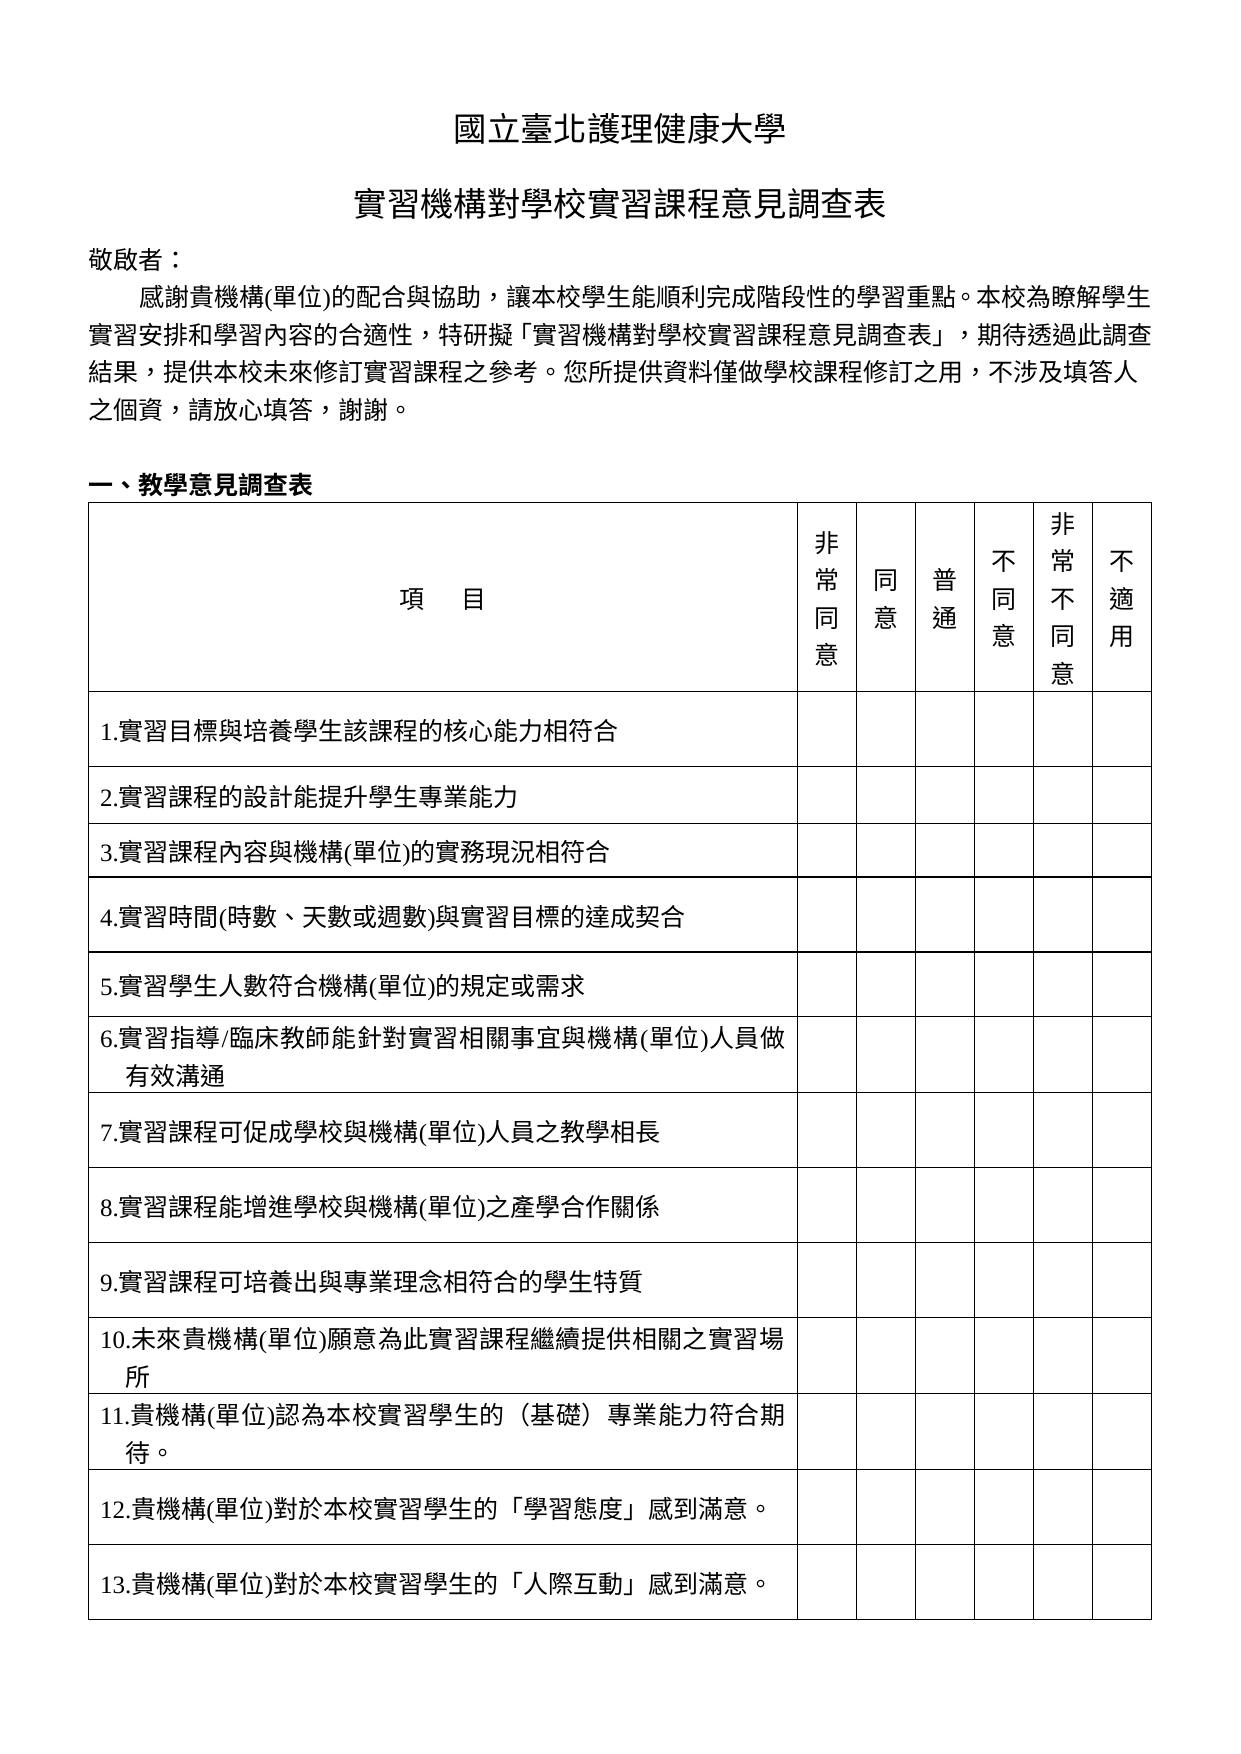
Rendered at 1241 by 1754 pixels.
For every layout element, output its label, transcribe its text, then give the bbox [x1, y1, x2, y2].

text 實習機構對學校實習課程意見調查表 [89, 164, 1152, 239]
table_cell [798, 953, 856, 1016]
text 國立臺北護理健康大學 [89, 89, 1152, 164]
table_cell [857, 1243, 915, 1317]
table_cell 實習課程可培養出與專業理念相符合的學生特質 [89, 1243, 797, 1317]
table_cell [857, 1394, 915, 1469]
text 感謝貴機構(單位)的配合與協助，讓本校學生能順利完成階段性的學習重點。本校為瞭解學生實習安排和學習內容的合適性，特研擬「實習機構對學校實習課程意見調查表」，期待透過此調查結果，提供本校未來修訂實習課程之參考。您所提供資料僅做學校課程修訂之用，不涉及填答人之個資，請放心填答，謝謝。 [89, 277, 1152, 427]
table_header 普通 [916, 503, 974, 691]
table_cell [798, 1470, 856, 1544]
table_cell [857, 692, 915, 766]
table_cell [1034, 953, 1092, 1016]
table_cell [916, 767, 974, 823]
table_cell [975, 824, 1033, 876]
table_cell 貴機構(單位)對於本校實習學生的「人際互動」感到滿意。 [89, 1545, 797, 1619]
table_header 項 目 [89, 503, 797, 691]
table_cell 實習目標與培養學生該課程的核心能力相符合 [89, 692, 797, 766]
table_header 非常同意 [798, 503, 856, 691]
table_cell [1093, 1470, 1151, 1544]
table_cell [916, 1093, 974, 1167]
table_cell [975, 1017, 1033, 1092]
table_cell 實習時間(時數、天數或週數)與實習目標的達成契合 [89, 878, 797, 951]
table_cell 實習學生人數符合機構(單位)的規定或需求 [89, 953, 797, 1016]
table_cell [1034, 1394, 1092, 1469]
table_cell [916, 1168, 974, 1242]
table_cell [798, 1017, 856, 1092]
table_cell [975, 692, 1033, 766]
table_cell [1093, 1243, 1151, 1317]
table_cell [857, 767, 915, 823]
table_cell [916, 953, 974, 1016]
table_cell [1034, 1168, 1092, 1242]
table_cell [1093, 767, 1151, 823]
table_cell [1093, 878, 1151, 951]
table_cell [798, 1093, 856, 1167]
table_cell [975, 878, 1033, 951]
table_cell [857, 1168, 915, 1242]
table_cell [975, 1168, 1033, 1242]
table_cell [975, 1545, 1033, 1619]
table_cell [1034, 767, 1092, 823]
table_cell 實習課程能增進學校與機構(單位)之產學合作關係 [89, 1168, 797, 1242]
table_cell [975, 1093, 1033, 1167]
table_cell [916, 824, 974, 876]
table_cell [916, 692, 974, 766]
table_cell [1034, 1093, 1092, 1167]
table_cell [1093, 1545, 1151, 1619]
table_cell [1093, 692, 1151, 766]
table_cell [916, 1470, 974, 1544]
table_cell [857, 1545, 915, 1619]
table_cell [916, 1394, 974, 1469]
table_cell [1034, 692, 1092, 766]
table_cell [916, 1318, 974, 1393]
table_cell [798, 1545, 856, 1619]
table_cell [916, 1243, 974, 1317]
table_cell [975, 1394, 1033, 1469]
table_cell [1034, 1318, 1092, 1393]
table_cell [1034, 824, 1092, 876]
table_cell [857, 1093, 915, 1167]
table_cell [1034, 1243, 1092, 1317]
table_cell [1034, 1470, 1092, 1544]
table_cell [975, 767, 1033, 823]
table_cell [798, 692, 856, 766]
table_header 同意 [857, 503, 915, 691]
table_cell 實習課程內容與機構(單位)的實務現況相符合 [89, 824, 797, 876]
table_cell [975, 1243, 1033, 1317]
table_cell 實習課程可促成學校與機構(單位)人員之教學相長 [89, 1093, 797, 1167]
table_cell 貴機構(單位)對於本校實習學生的「學習態度」感到滿意。 [89, 1470, 797, 1544]
table_cell [857, 1318, 915, 1393]
table_cell [1093, 1394, 1151, 1469]
list 教學意見調查表 [89, 464, 1152, 502]
text 敬啟者： [89, 239, 1152, 277]
table_cell [1093, 824, 1151, 876]
table_cell 貴機構(單位)認為本校實習學生的（基礎）專業能力符合期待。 [89, 1394, 797, 1469]
table_cell [975, 1318, 1033, 1393]
table_cell [1093, 953, 1151, 1016]
table_cell [916, 878, 974, 951]
table_header 非常不同意 [1034, 503, 1092, 691]
table_cell [798, 1394, 856, 1469]
table_cell [857, 824, 915, 876]
table_cell [798, 1318, 856, 1393]
table_header 不同意 [975, 503, 1033, 691]
table_header 不適用 [1093, 503, 1151, 691]
table_cell [1034, 1017, 1092, 1092]
table_cell 實習課程的設計能提升學生專業能力 [89, 767, 797, 823]
table_cell [1034, 1545, 1092, 1619]
table_cell [1093, 1168, 1151, 1242]
table_cell [916, 1545, 974, 1619]
table_cell [857, 1017, 915, 1092]
table_cell [798, 824, 856, 876]
table_cell 未來貴機構(單位)願意為此實習課程繼續提供相關之實習場所 [89, 1318, 797, 1393]
table_cell [798, 1168, 856, 1242]
table_cell [1093, 1093, 1151, 1167]
table_cell [857, 953, 915, 1016]
table_cell [1093, 1017, 1151, 1092]
table_cell [798, 878, 856, 951]
table_cell [1034, 878, 1092, 951]
table_cell [798, 1243, 856, 1317]
table_cell [857, 878, 915, 951]
table_cell [1093, 1318, 1151, 1393]
table_cell [857, 1470, 915, 1544]
table_cell 實習指導/臨床教師能針對實習相關事宜與機構(單位)人員做有效溝通 [89, 1017, 797, 1092]
table_cell [975, 1470, 1033, 1544]
table_cell [798, 767, 856, 823]
table_cell [916, 1017, 974, 1092]
table_cell [975, 953, 1033, 1016]
